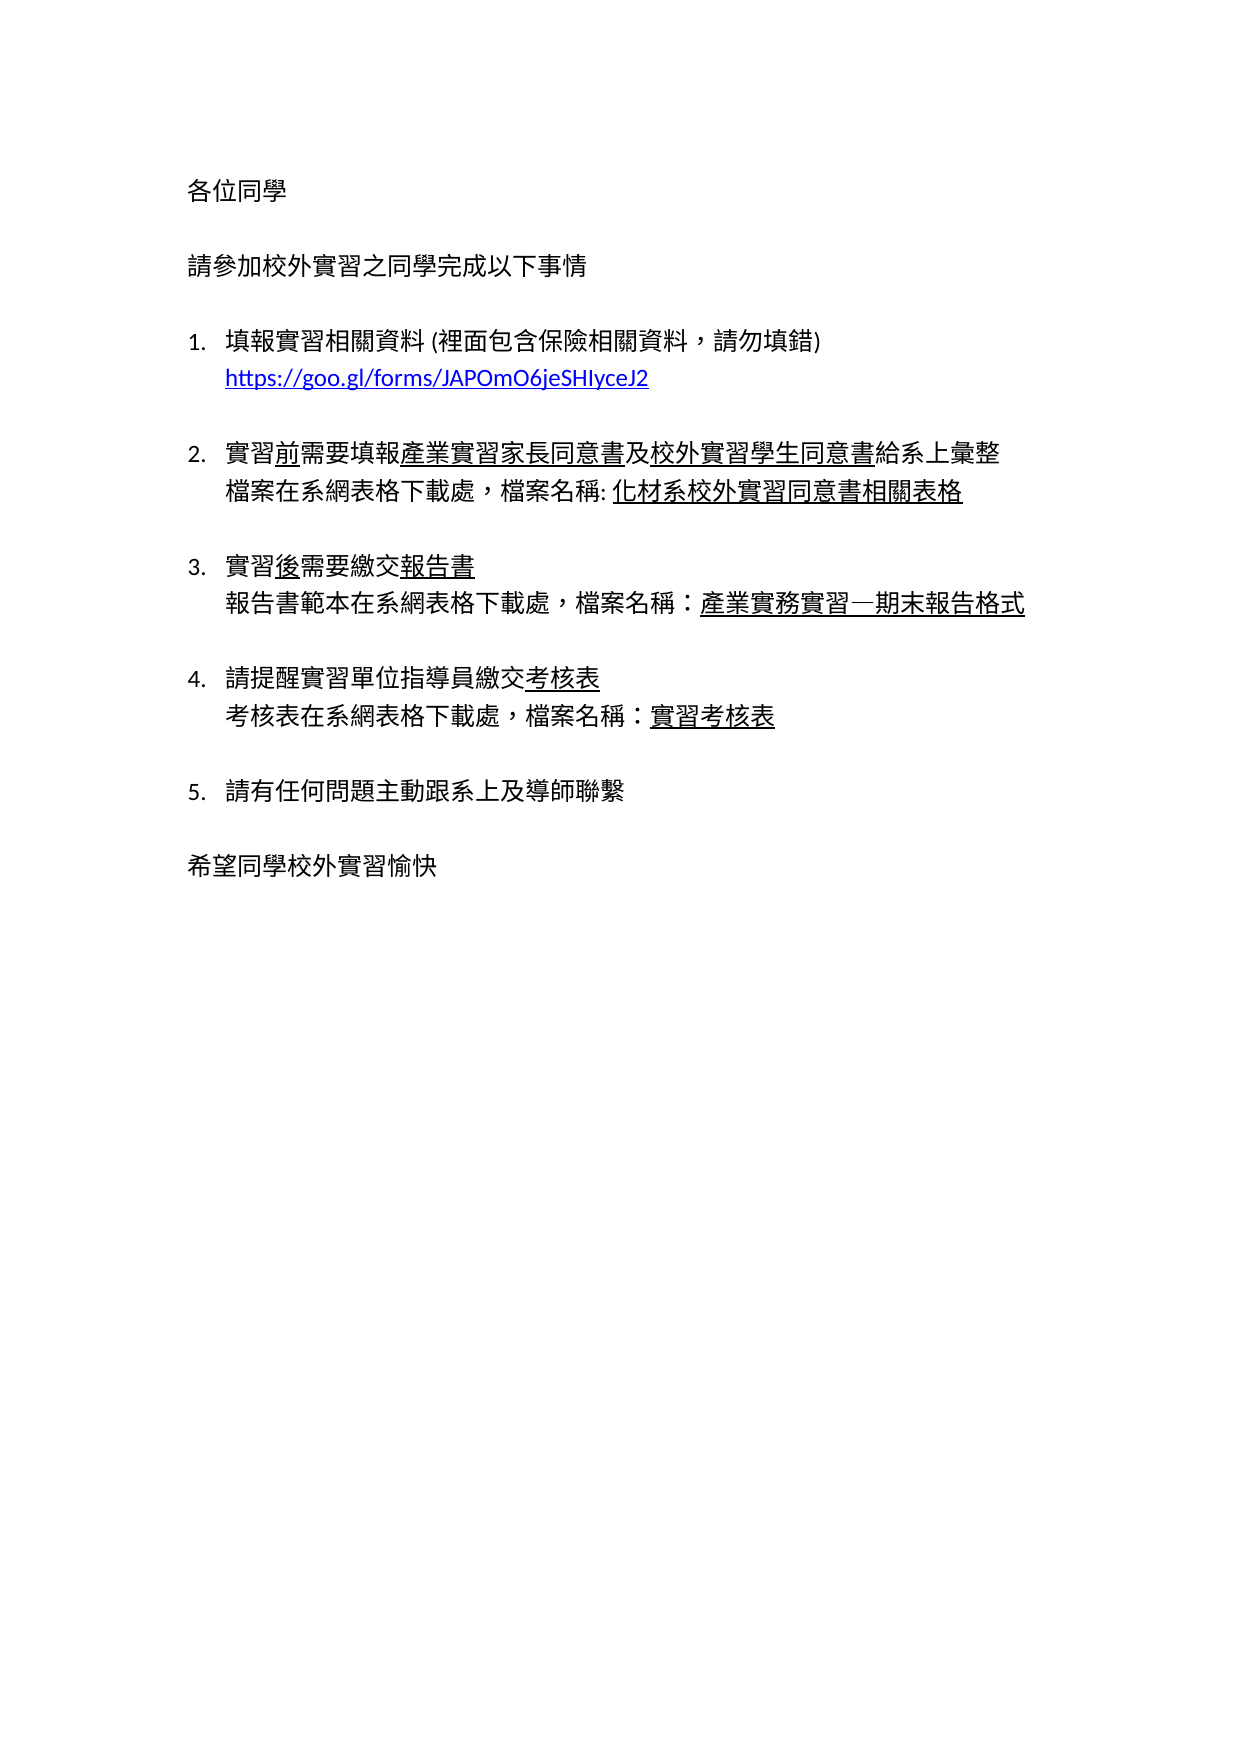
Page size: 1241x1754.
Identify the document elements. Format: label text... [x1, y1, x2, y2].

list 實習前需要填報產業實習家長同意書及校外實習學生同意書給系上彙整 [187, 427, 1053, 464]
list 報告書範本在系網表格下載處，檔案名稱：產業實務實習—期末報告格式 [225, 577, 1053, 614]
list 請有任何問題主動跟系上及導師聯繫 [187, 764, 1053, 802]
list 考核表在系網表格下載處，檔案名稱：實習考核表 [225, 689, 1053, 727]
text 希望同學校外實習愉快 [187, 839, 1053, 877]
list https://goo.gl/forms/JAPOmO6jeSHIyceJ2 [225, 352, 1053, 389]
list 請提醒實習單位指導員繳交考核表 [187, 652, 1053, 689]
text 請參加校外實習之同學完成以下事情 [187, 239, 1053, 277]
text 各位同學 [187, 164, 1053, 202]
list 檔案在系網表格下載處，檔案名稱: 化材系校外實習同意書相關表格 [225, 464, 1053, 502]
list 填報實習相關資料 (裡面包含保險相關資料，請勿填錯) [187, 314, 1053, 352]
list 實習後需要繳交報告書 [187, 539, 1053, 577]
